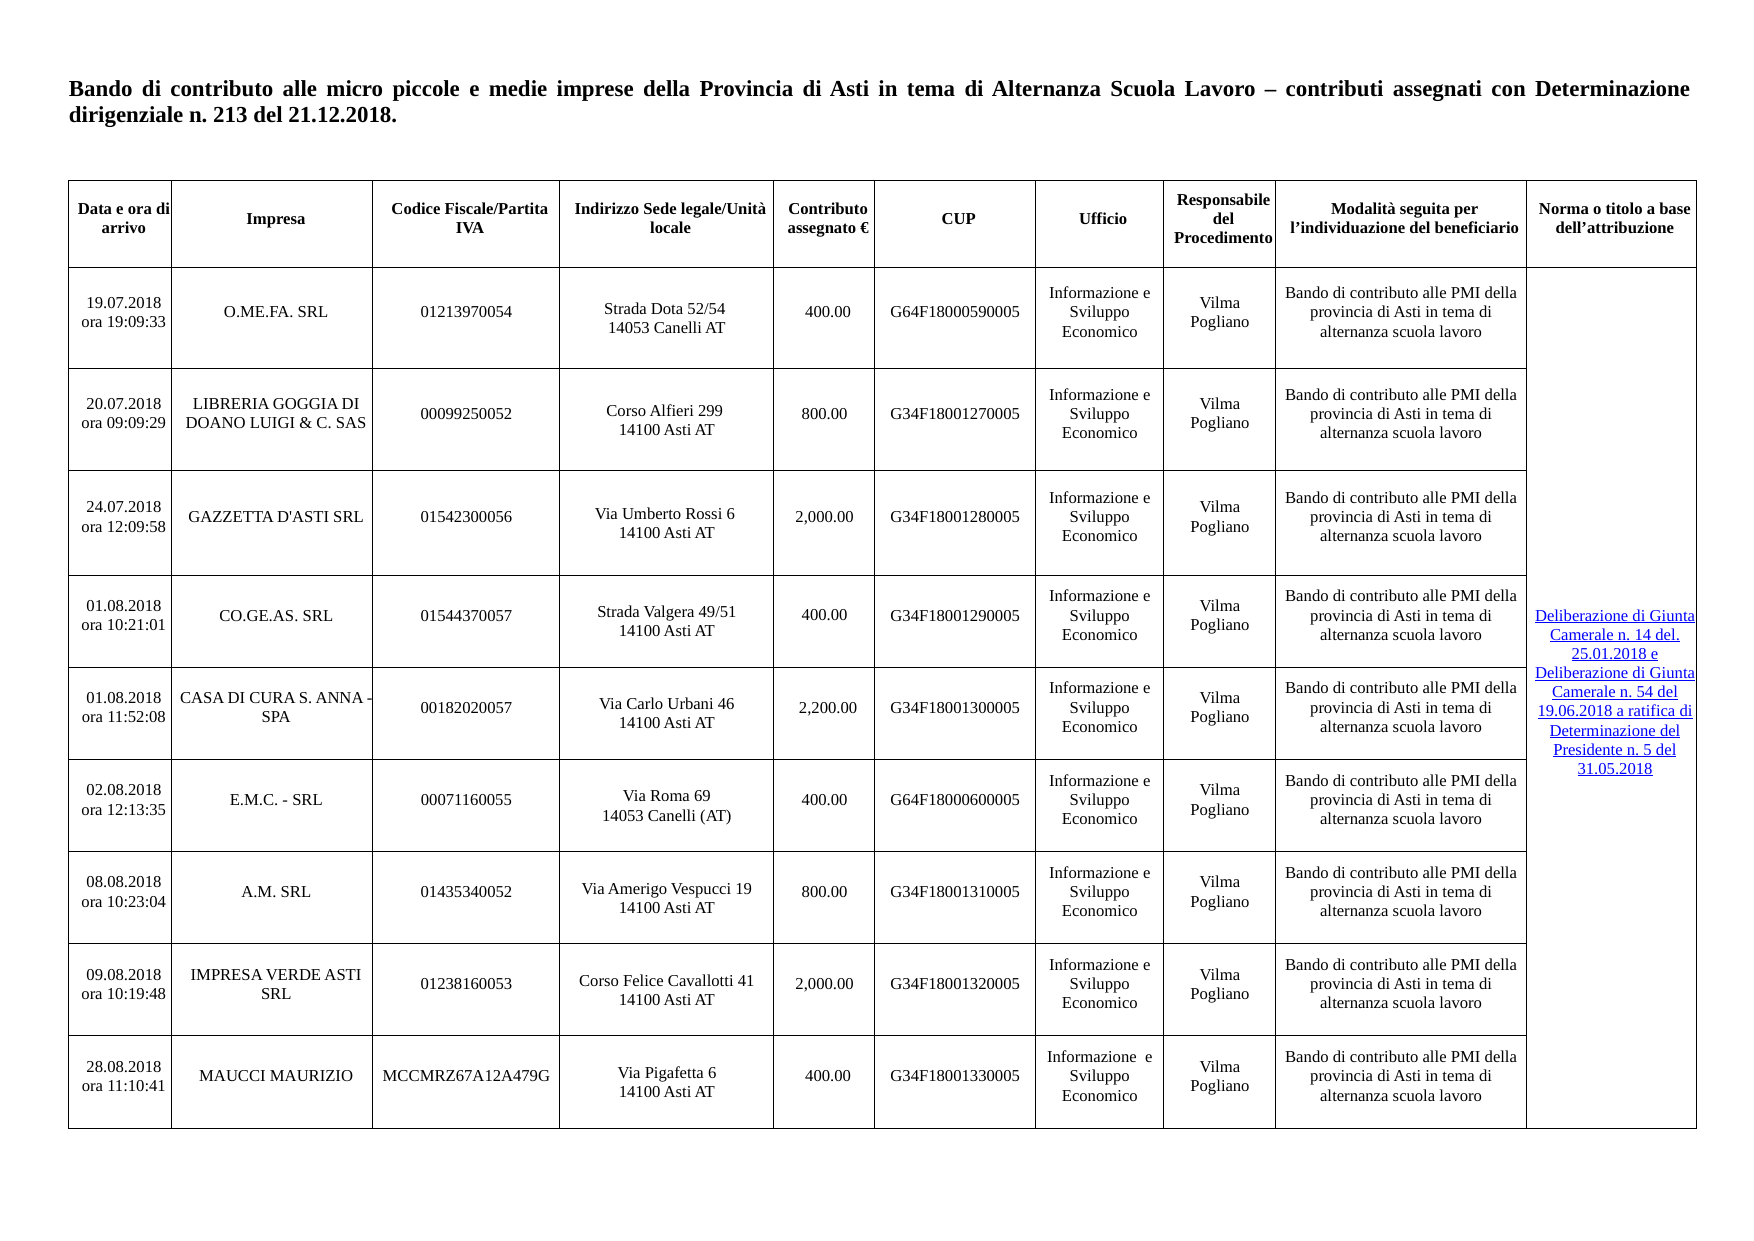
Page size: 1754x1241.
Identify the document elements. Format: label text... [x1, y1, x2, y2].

table_cell 400,00 [774, 268, 874, 368]
table_cell Informazione e Sviluppo Economico [1036, 852, 1163, 943]
table_cell Bando di contributo alle PMI della provincia di Asti in tema di alternanza scuola lavoro [1276, 668, 1526, 759]
table_cell Corso Alfieri 299 14100 Asti AT [560, 369, 773, 470]
table_header Impresa [172, 181, 372, 267]
table_cell MAUCCI MAURIZIO [172, 1036, 372, 1128]
table_cell 400,00 [774, 576, 874, 667]
table_header Norma o titolo a base dell’attribuzione [1527, 181, 1696, 267]
table_cell IMPRESA VERDE ASTI SRL [172, 944, 372, 1035]
table_cell Vilma Pogliano [1164, 760, 1275, 851]
table_cell Informazione e Sviluppo Economico [1036, 760, 1163, 851]
table_cell Vilma Pogliano [1164, 268, 1275, 368]
table_cell Strada Valgera 49/51 14100 Asti AT [560, 576, 773, 667]
table_cell 09.08.2018 ora 10:19:48 [69, 944, 171, 1035]
table_cell 01213970054 [373, 268, 559, 368]
table_cell 01.08.2018 ora 11:52:08 [69, 668, 171, 759]
table_header Data e ora di arrivo [69, 181, 171, 267]
table_cell 800,00 [774, 369, 874, 470]
table_cell 08.08.2018 ora 10:23:04 [69, 852, 171, 943]
table_cell 2.000,00 [774, 944, 874, 1035]
table_cell 00182020057 [373, 668, 559, 759]
table_cell G34F18001330005 [875, 1036, 1035, 1128]
table_cell Bando di contributo alle PMI della provincia di Asti in tema di alternanza scuola lavoro [1276, 944, 1526, 1035]
table_cell 800,00 [774, 852, 874, 943]
table_cell G34F18001280005 [875, 471, 1035, 574]
table_cell 00099250052 [373, 369, 559, 470]
table_header Responsabile del Procedimento [1164, 181, 1275, 267]
table_cell Bando di contributo alle PMI della provincia di Asti in tema di alternanza scuola lavoro [1276, 852, 1526, 943]
table_cell CO.GE.AS. SRL [172, 576, 372, 667]
table_header CUP [875, 181, 1035, 267]
table_cell Informazione e Sviluppo Economico [1036, 268, 1163, 368]
table_cell G34F18001270005 [875, 369, 1035, 470]
table_cell Via Pigafetta 6 14100 Asti AT [560, 1036, 773, 1128]
table_cell Via Roma 69 14053 Canelli (AT) [560, 760, 773, 851]
table_cell Bando di contributo alle PMI della provincia di Asti in tema di alternanza scuola lavoro [1276, 576, 1526, 667]
table_cell 01542300056 [373, 471, 559, 574]
table_cell G64F18000600005 [875, 760, 1035, 851]
table_cell Vilma Pogliano [1164, 668, 1275, 759]
table_cell Vilma Pogliano [1164, 576, 1275, 667]
table_cell 20.07.2018 ora 09:09:29 [69, 369, 171, 470]
table_cell Bando di contributo alle PMI della provincia di Asti in tema di alternanza scuola lavoro [1276, 1036, 1526, 1128]
table_cell Via Carlo Urbani 46 14100 Asti AT [560, 668, 773, 759]
table_cell Bando di contributo alle PMI della provincia di Asti in tema di alternanza scuola lavoro [1276, 268, 1526, 368]
table_header Codice Fiscale/Partita IVA [373, 181, 559, 267]
table_cell 400,00 [774, 1036, 874, 1128]
table_cell 2.000,00 [774, 471, 874, 574]
table_cell LIBRERIA GOGGIA DI DOANO LUIGI & C. SAS [172, 369, 372, 470]
table_cell Strada Dota 52/54 14053 Canelli AT [560, 268, 773, 368]
table_cell Vilma Pogliano [1164, 852, 1275, 943]
table_cell CASA DI CURA S. ANNA - SPA [172, 668, 372, 759]
table_cell Deliberazione di Giunta Camerale n. 14 del. 25.01.2018 e Deliberazione di Giunta Camerale n. 54 del 19.06.2018 a ratifica di Determinazione del Presidente n. 5 del 31.05.2018 [1527, 268, 1696, 1128]
table_cell MCCMRZ67A12A479G [373, 1036, 559, 1128]
table_cell E.M.C. - SRL [172, 760, 372, 851]
table_cell 2.200,00 [774, 668, 874, 759]
table_cell 01435340052 [373, 852, 559, 943]
table_cell 00071160055 [373, 760, 559, 851]
table_cell A.M. SRL [172, 852, 372, 943]
table_cell Bando di contributo alle PMI della provincia di Asti in tema di alternanza scuola lavoro [1276, 471, 1526, 574]
table_cell G34F18001300005 [875, 668, 1035, 759]
table_cell Vilma Pogliano [1164, 471, 1275, 574]
table_cell G34F18001320005 [875, 944, 1035, 1035]
table_cell Vilma Pogliano [1164, 944, 1275, 1035]
table_cell Vilma Pogliano [1164, 1036, 1275, 1128]
table_cell Via Umberto Rossi 6 14100 Asti AT [560, 471, 773, 574]
table_cell Informazione e Sviluppo Economico [1036, 471, 1163, 574]
table_cell 24.07.2018 ora 12:09:58 [69, 471, 171, 574]
table_cell G64F18000590005 [875, 268, 1035, 368]
table_cell Informazione e Sviluppo Economico [1036, 668, 1163, 759]
table_header Ufficio [1036, 181, 1163, 267]
table_cell Corso Felice Cavallotti 41 14100 Asti AT [560, 944, 773, 1035]
table_header Indirizzo Sede legale/Unità locale [560, 181, 773, 267]
table_header Contributo assegnato € [774, 181, 874, 267]
table_header Modalità seguita per l’individuazione del beneficiario [1276, 181, 1526, 267]
table_cell Vilma Pogliano [1164, 369, 1275, 470]
table_cell Informazione e Sviluppo Economico [1036, 944, 1163, 1035]
table_cell Bando di contributo alle PMI della provincia di Asti in tema di alternanza scuola lavoro [1276, 369, 1526, 470]
table_cell 19.07.2018 ora 19:09:33 [69, 268, 171, 368]
table_cell Informazione e Sviluppo Economico [1036, 369, 1163, 470]
table_cell Informazione e Sviluppo Economico [1036, 576, 1163, 667]
table_cell GAZZETTA D'ASTI SRL [172, 471, 372, 574]
table_cell Bando di contributo alle PMI della provincia di Asti in tema di alternanza scuola lavoro [1276, 760, 1526, 851]
table_cell 02.08.2018 ora 12:13:35 [69, 760, 171, 851]
table_cell G34F18001290005 [875, 576, 1035, 667]
table_cell 01238160053 [373, 944, 559, 1035]
table_cell Informazione e Sviluppo Economico [1036, 1036, 1163, 1128]
table_cell 01544370057 [373, 576, 559, 667]
table_cell O.ME.FA. SRL [172, 268, 372, 368]
table_cell 28.08.2018 ora 11:10:41 [69, 1036, 171, 1128]
table_cell 01.08.2018 ora 10:21:01 [69, 576, 171, 667]
table_cell 400,00 [774, 760, 874, 851]
table_cell Via Amerigo Vespucci 19 14100 Asti AT [560, 852, 773, 943]
table_cell G34F18001310005 [875, 852, 1035, 943]
